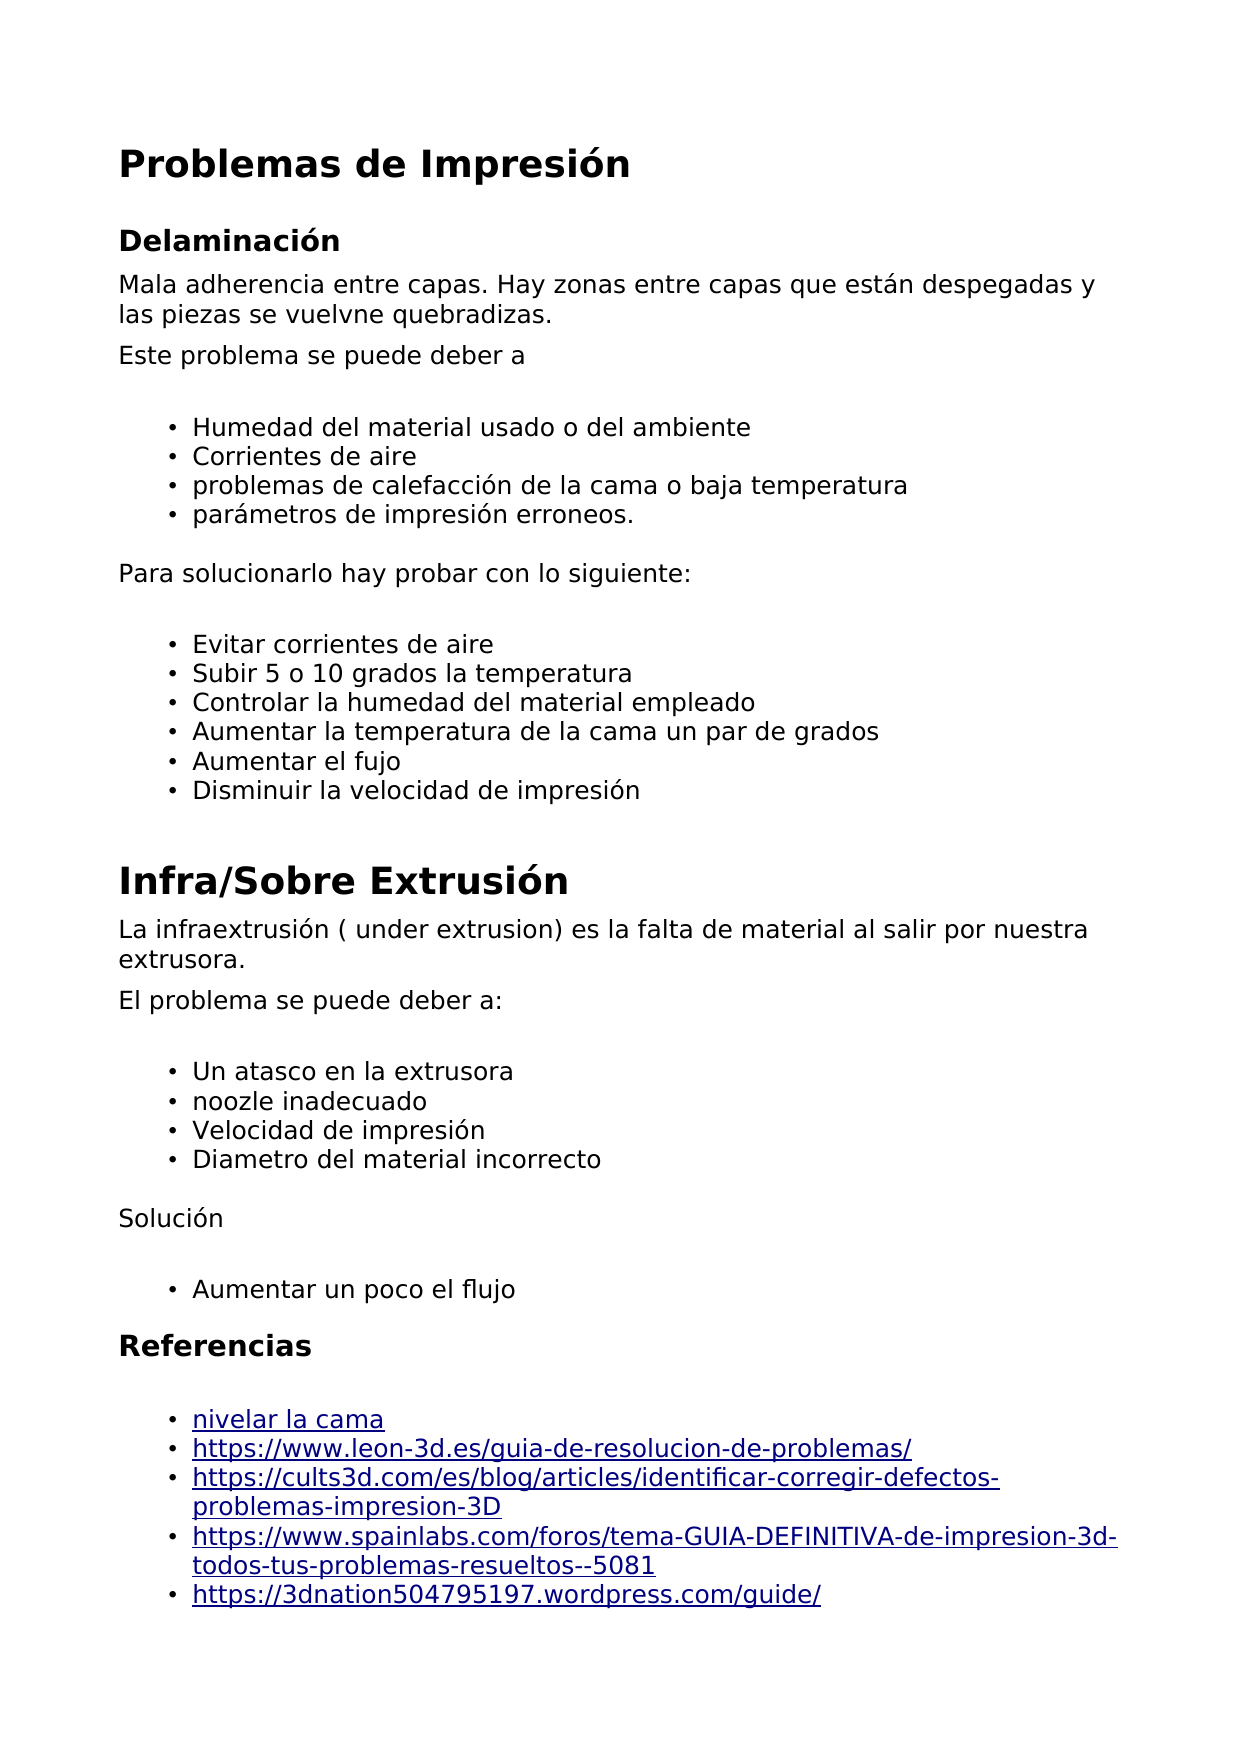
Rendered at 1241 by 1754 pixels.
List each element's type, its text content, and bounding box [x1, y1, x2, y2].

list Evitar corrientes de aire [177, 630, 1122, 659]
list noozle inadecuado [177, 1087, 1122, 1116]
text La infraextrusión ( under extrusion) es la falta de material al salir por nuestra extrusora. [118, 916, 1122, 974]
list https://www.spainlabs.com/foros/tema-GUIA-DEFINITIVA-de-impresion-3d-todos-tus-problemas-resueltos--5081 [177, 1522, 1122, 1580]
list Controlar la humedad del material empleado [177, 688, 1122, 717]
list https://www.leon-3d.es/guia-de-resolucion-de-problemas/ [177, 1434, 1122, 1463]
list problemas de calefacción de la cama o baja temperatura [177, 471, 1122, 500]
list https://cults3d.com/es/blog/articles/identificar-corregir-defectos-problemas-impresion-3D [177, 1463, 1122, 1522]
text Para solucionarlo hay probar con lo siguiente: [118, 559, 1122, 588]
list https://3dnation504795197.wordpress.com/guide/ [177, 1580, 1122, 1609]
subtitle Problemas de Impresión [118, 143, 1122, 187]
text Este problema se puede deber a [118, 342, 1122, 371]
list Velocidad de impresión [177, 1116, 1122, 1145]
list Aumentar la temperatura de la cama un par de grados [177, 717, 1122, 747]
text Solución [118, 1204, 1122, 1233]
list nivelar la cama [177, 1405, 1122, 1434]
subtitle Referencias [118, 1329, 1122, 1363]
subtitle Delaminación [118, 224, 1122, 258]
list Diametro del material incorrecto [177, 1145, 1122, 1174]
list Humedad del material usado o del ambiente [177, 413, 1122, 442]
list Un atasco en la extrusora [177, 1058, 1122, 1087]
text El problema se puede deber a: [118, 986, 1122, 1016]
text Mala adherencia entre capas. Hay zonas entre capas que están despegadas y las piezas se vuelvne quebradizas. [118, 271, 1122, 329]
subtitle Infra/Sobre Extrusión [118, 859, 1122, 903]
list Subir 5 o 10 grados la temperatura [177, 659, 1122, 688]
list Disminuir la velocidad de impresión [177, 776, 1122, 805]
list Aumentar el fujo [177, 747, 1122, 776]
list parámetros de impresión erroneos. [177, 500, 1122, 529]
list Corrientes de aire [177, 442, 1122, 471]
list Aumentar un poco el flujo [177, 1275, 1122, 1304]
